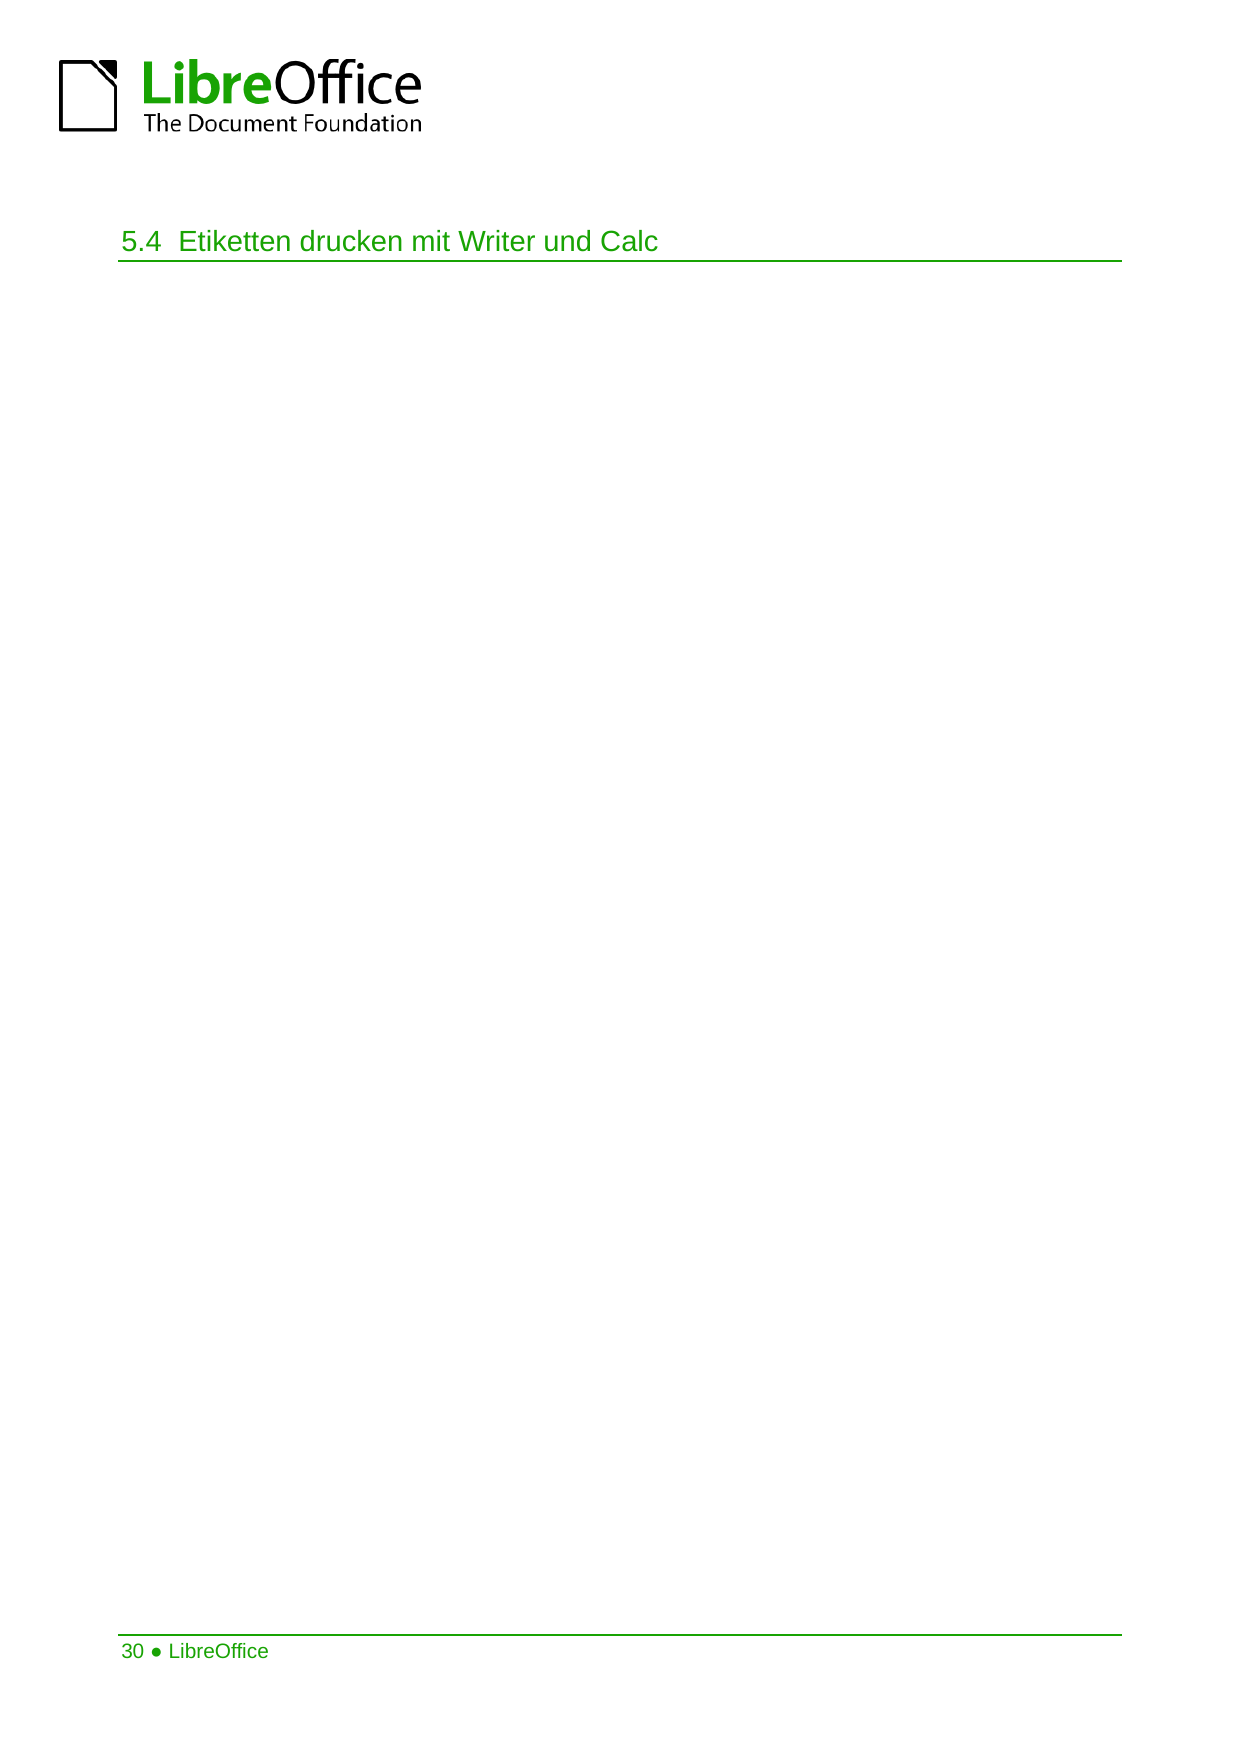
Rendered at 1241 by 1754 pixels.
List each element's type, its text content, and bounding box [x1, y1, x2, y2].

picture [56, 59, 422, 132]
subtitle Etiketten drucken mit Writer und Calc [118, 193, 1122, 260]
